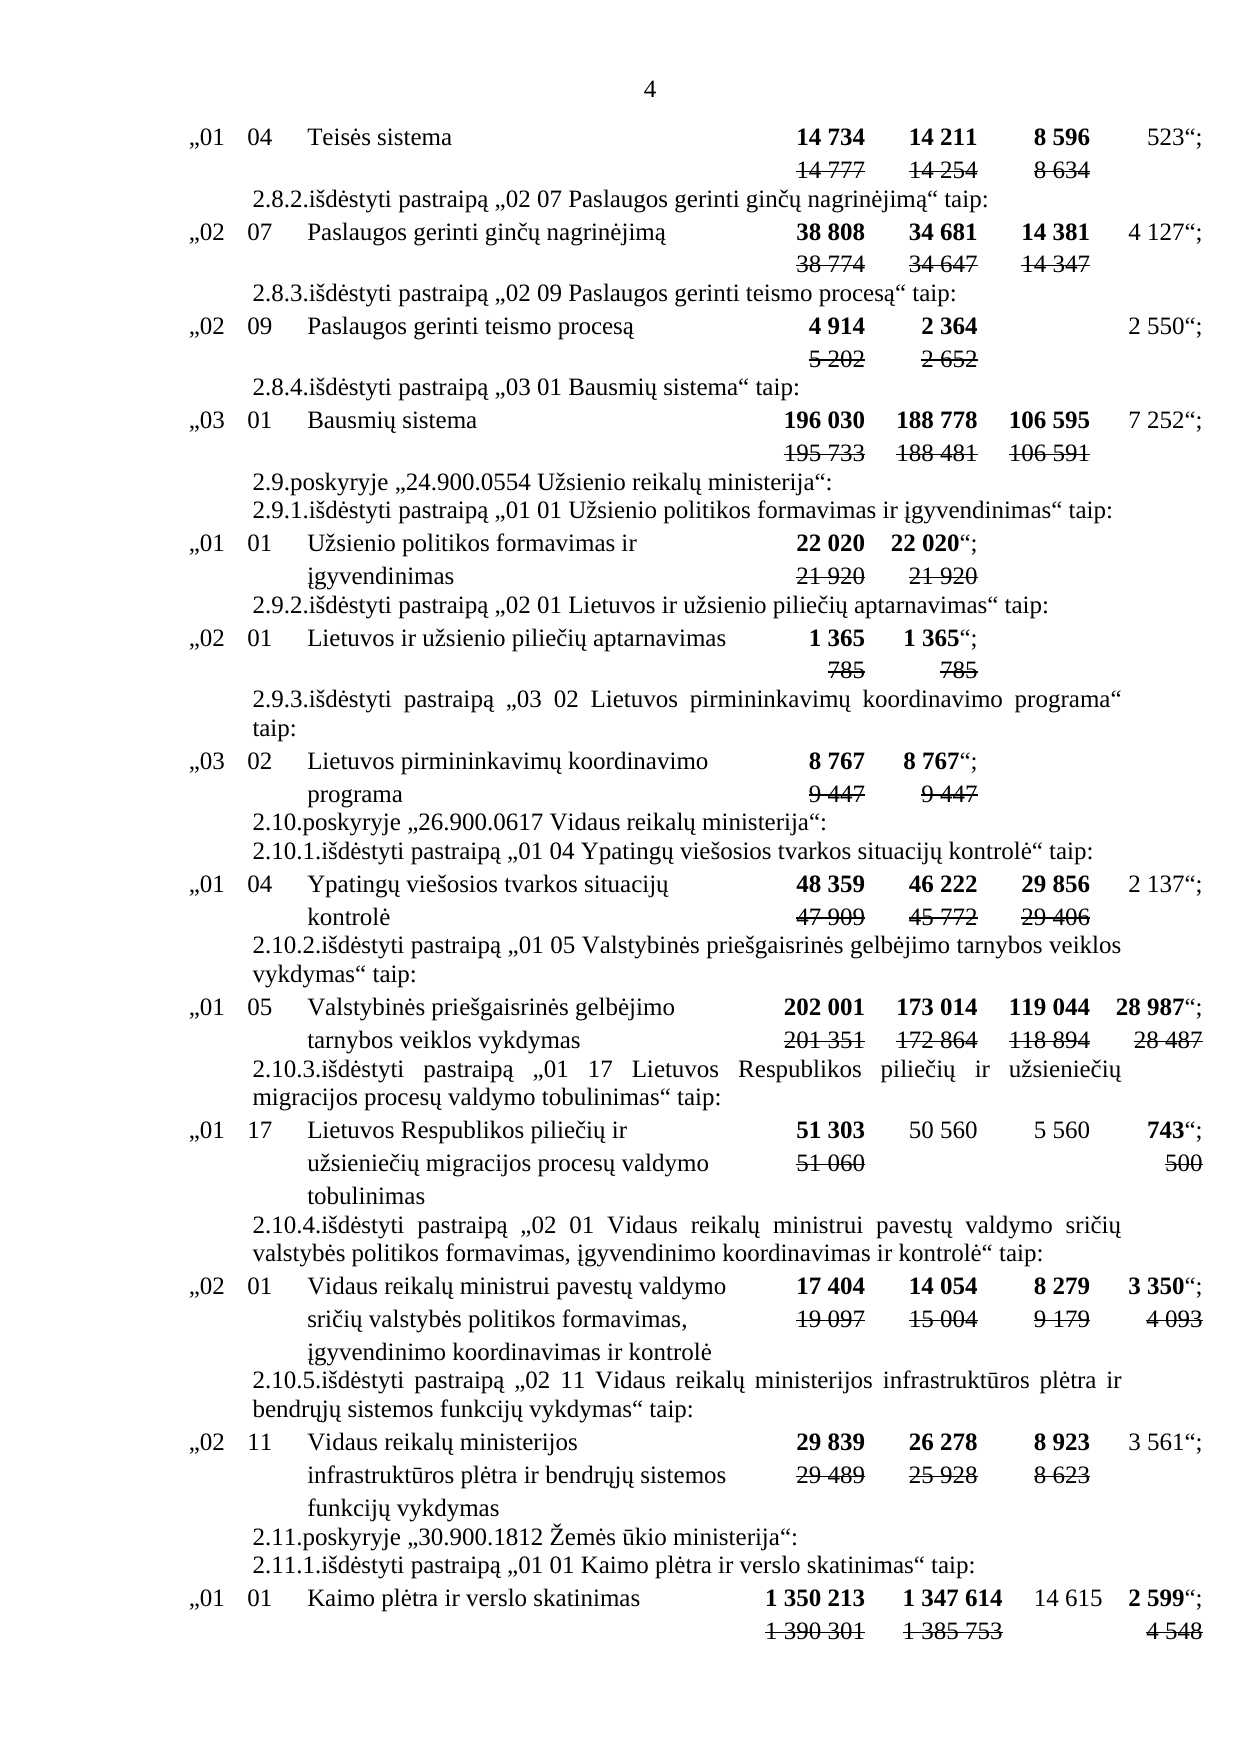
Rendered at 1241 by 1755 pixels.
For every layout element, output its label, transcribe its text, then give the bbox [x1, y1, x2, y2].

table_cell [1014, 1612, 1113, 1645]
table_header 01 [236, 1579, 296, 1612]
list išdėstyti pastraipą „02 09 Paslaugos gerinti teismo procesą“ taip: [177, 278, 1122, 307]
table_header 119 044 [989, 988, 1101, 1021]
list išdėstyti pastraipą „01 05 Valstybinės priešgaisrinės gelbėjimo tarnybos veiklos vykdymas“ taip: [177, 931, 1122, 988]
table_header „02 [177, 307, 236, 340]
table_header 14 381 [989, 213, 1101, 245]
table_cell [876, 1144, 988, 1177]
table_header 188 778 [876, 401, 988, 434]
table_cell [1101, 557, 1213, 590]
table_header Ypatingų viešosios tvarkos situacijų [296, 865, 740, 898]
table_cell [236, 1612, 296, 1645]
table_header „01 [177, 1111, 236, 1144]
table_header 2 137“; [1101, 865, 1213, 898]
table_cell [177, 1489, 236, 1522]
table_cell 29 406 [989, 898, 1101, 931]
table_cell [296, 1612, 740, 1645]
table_header 01 [236, 619, 296, 652]
table_cell sričių valstybės politikos formavimas, [296, 1300, 740, 1333]
list išdėstyti pastraipą „02 01 Lietuvos ir užsienio piliečių aptarnavimas“ taip: [177, 590, 1122, 619]
table_cell 8 623 [989, 1456, 1101, 1489]
table_cell [740, 1489, 876, 1522]
table_header „01 [177, 524, 236, 557]
table_cell tobulinimas [296, 1177, 740, 1210]
table_cell [236, 557, 296, 590]
table_header „03 [177, 401, 236, 434]
list išdėstyti pastraipą „02 11 Vidaus reikalų ministerijos infrastruktūros plėtra ir bendrųjų sistemos funkcijų vykdymas“ taip: [177, 1366, 1122, 1423]
table_cell [236, 1333, 296, 1366]
table_cell [177, 1021, 236, 1054]
table_header 02 [236, 742, 296, 775]
table_cell 106 591 [989, 434, 1101, 467]
table_cell [177, 340, 236, 372]
table_cell [236, 775, 296, 807]
table_cell [177, 434, 236, 467]
table_cell 785 [740, 652, 876, 684]
table_cell 1 390 301 [740, 1612, 876, 1645]
list poskyryje „24.900.0554 Užsienio reikalų ministerija“: [177, 467, 1122, 496]
table_header 4 914 [740, 307, 876, 340]
table_header 48 359 [740, 865, 876, 898]
table_cell [236, 245, 296, 278]
table_cell [1101, 1489, 1213, 1522]
table_header 8 767“; [876, 742, 988, 775]
table_cell [177, 557, 236, 590]
table_header 173 014 [876, 988, 988, 1021]
table_header 46 222 [876, 865, 988, 898]
table_cell [236, 434, 296, 467]
table_cell [296, 340, 740, 372]
table_cell [236, 898, 296, 931]
table_cell [296, 434, 740, 467]
table_header 196 030 [740, 401, 876, 434]
table_cell 21 920 [876, 557, 988, 590]
table_cell 9 447 [740, 775, 876, 807]
table_header 1 347 614 [876, 1579, 1013, 1612]
table_header 4 127“; [1101, 213, 1213, 245]
table_header „01 [177, 118, 236, 151]
table_cell [296, 652, 740, 684]
table_cell [876, 1333, 988, 1366]
table_cell [236, 1021, 296, 1054]
table_cell [236, 1300, 296, 1333]
table_cell [236, 151, 296, 184]
table_cell 14 254 [876, 151, 988, 184]
table_cell 500 [1101, 1144, 1213, 1177]
list poskyryje „30.900.1812 Žemės ūkio ministerija“: [177, 1522, 1122, 1550]
table_header 8 279 [989, 1267, 1101, 1300]
table_cell 29 489 [740, 1456, 876, 1489]
table_header Paslaugos gerinti ginčų nagrinėjimą [296, 213, 740, 245]
table_cell [876, 1489, 988, 1522]
table_cell 14 777 [740, 151, 876, 184]
table_header 51 303 [740, 1111, 876, 1144]
table_cell [177, 151, 236, 184]
table_cell 172 864 [876, 1021, 988, 1054]
table_cell 34 647 [876, 245, 988, 278]
table_cell [236, 340, 296, 372]
table_header 202 001 [740, 988, 876, 1021]
table_header 1 350 213 [740, 1579, 876, 1612]
table_cell [177, 1300, 236, 1333]
table_cell 785 [876, 652, 988, 684]
table_cell 38 774 [740, 245, 876, 278]
table_header Lietuvos ir užsienio piliečių aptarnavimas [296, 619, 740, 652]
table_cell infrastruktūros plėtra ir bendrųjų sistemos [296, 1456, 740, 1489]
table_cell 4 093 [1101, 1300, 1213, 1333]
table_header 7 252“; [1101, 401, 1213, 434]
table_header „02 [177, 1423, 236, 1456]
table_cell 19 097 [740, 1300, 876, 1333]
table_cell 9 179 [989, 1300, 1101, 1333]
table_cell [177, 1456, 236, 1489]
list išdėstyti pastraipą „01 17 Lietuvos Respublikos piliečių ir užsieniečių migracijos procesų valdymo tobulinimas“ taip: [177, 1054, 1122, 1111]
table_header [989, 524, 1101, 557]
table_header „01 [177, 1579, 236, 1612]
table_header Lietuvos Respublikos piliečių ir [296, 1111, 740, 1144]
list išdėstyti pastraipą „01 01 Kaimo plėtra ir verslo skatinimas“ taip: [177, 1550, 1122, 1579]
table_header 04 [236, 118, 296, 151]
table_cell [740, 1177, 876, 1210]
table_header 3 561“; [1101, 1423, 1213, 1456]
table_cell 4 548 [1114, 1612, 1213, 1645]
table_header Valstybinės priešgaisrinės gelbėjimo [296, 988, 740, 1021]
table_header 8 767 [740, 742, 876, 775]
table_cell [1101, 434, 1213, 467]
table_header 05 [236, 988, 296, 1021]
table_cell 2 652 [876, 340, 988, 372]
table_cell 8 634 [989, 151, 1101, 184]
table_header 523“; [1101, 118, 1213, 151]
table_header Užsienio politikos formavimas ir [296, 524, 740, 557]
table_header 17 404 [740, 1267, 876, 1300]
table_cell [177, 1177, 236, 1210]
list išdėstyti pastraipą „03 01 Bausmių sistema“ taip: [177, 372, 1122, 401]
table_header 2 550“; [1101, 307, 1213, 340]
table_header 14 734 [740, 118, 876, 151]
table_header 29 839 [740, 1423, 876, 1456]
table_header 1 365“; [876, 619, 988, 652]
table_header 28 987“; [1101, 988, 1213, 1021]
table_cell [989, 1144, 1101, 1177]
table_header „02 [177, 619, 236, 652]
table_header 29 856 [989, 865, 1101, 898]
table_cell 47 909 [740, 898, 876, 931]
table_cell [1101, 1177, 1213, 1210]
table_header 8 923 [989, 1423, 1101, 1456]
table_cell [177, 775, 236, 807]
table_cell [177, 1612, 236, 1645]
list išdėstyti pastraipą „01 01 Užsienio politikos formavimas ir įgyvendinimas“ taip: [177, 496, 1122, 524]
table_cell [989, 1177, 1101, 1210]
table_cell 51 060 [740, 1144, 876, 1177]
table_cell programa [296, 775, 740, 807]
list poskyryje „26.900.0617 Vidaus reikalų ministerija“: [177, 807, 1122, 836]
table_header „02 [177, 1267, 236, 1300]
table_cell 188 481 [876, 434, 988, 467]
table_header Lietuvos pirmininkavimų koordinavimo [296, 742, 740, 775]
table_cell [296, 245, 740, 278]
table_header Paslaugos gerinti teismo procesą [296, 307, 740, 340]
table_header [989, 307, 1101, 340]
table_cell 1 385 753 [876, 1612, 1013, 1645]
table_cell 21 920 [740, 557, 876, 590]
table_cell [236, 652, 296, 684]
table_cell [1101, 340, 1213, 372]
table_cell [1101, 898, 1213, 931]
table_cell [989, 1333, 1101, 1366]
table_header Kaimo plėtra ir verslo skatinimas [296, 1579, 740, 1612]
table_cell [236, 1489, 296, 1522]
table_header 11 [236, 1423, 296, 1456]
table_header „03 [177, 742, 236, 775]
table_header 01 [236, 1267, 296, 1300]
table_header Teisės sistema [296, 118, 740, 151]
table_cell [989, 340, 1101, 372]
table_header Bausmių sistema [296, 401, 740, 434]
table_cell [1101, 1456, 1213, 1489]
table_cell [236, 1144, 296, 1177]
table_header 22 020“; [876, 524, 988, 557]
table_cell [1101, 245, 1213, 278]
table_cell [1101, 652, 1213, 684]
table_cell [989, 775, 1101, 807]
table_header 14 211 [876, 118, 988, 151]
table_cell užsieniečių migracijos procesų valdymo [296, 1144, 740, 1177]
table_cell 9 447 [876, 775, 988, 807]
table_header [1101, 619, 1213, 652]
table_header 2 599“; [1114, 1579, 1213, 1612]
table_header 3 350“; [1101, 1267, 1213, 1300]
table_cell [1101, 775, 1213, 807]
table_cell 195 733 [740, 434, 876, 467]
table_header 01 [236, 401, 296, 434]
table_cell [177, 245, 236, 278]
list išdėstyti pastraipą „02 07 Paslaugos gerinti ginčų nagrinėjimą“ taip: [177, 184, 1122, 212]
table_header [989, 619, 1101, 652]
table_cell įgyvendinimas [296, 557, 740, 590]
table_header 38 808 [740, 213, 876, 245]
table_cell [1101, 151, 1213, 184]
table_cell [236, 1456, 296, 1489]
table_cell [989, 557, 1101, 590]
table_cell [177, 652, 236, 684]
table_cell [177, 1144, 236, 1177]
table_header 1 365 [740, 619, 876, 652]
table_header 50 560 [876, 1111, 988, 1144]
table_header 743“; [1101, 1111, 1213, 1144]
table_cell 201 351 [740, 1021, 876, 1054]
table_cell 14 347 [989, 245, 1101, 278]
table_cell [177, 898, 236, 931]
table_cell [989, 1489, 1101, 1522]
table_cell [296, 151, 740, 184]
table_header 106 595 [989, 401, 1101, 434]
table_header 09 [236, 307, 296, 340]
table_header Vidaus reikalų ministrui pavestų valdymo [296, 1267, 740, 1300]
table_header 07 [236, 213, 296, 245]
table_cell kontrolė [296, 898, 740, 931]
table_cell [236, 1177, 296, 1210]
table_cell [740, 1333, 876, 1366]
table_header 2 364 [876, 307, 988, 340]
table_cell [1101, 1333, 1213, 1366]
table_cell [989, 652, 1101, 684]
table_header [989, 742, 1101, 775]
list išdėstyti pastraipą „01 04 Ypatingų viešosios tvarkos situacijų kontrolė“ taip: [177, 836, 1122, 865]
table_cell 25 928 [876, 1456, 988, 1489]
table_header 14 054 [876, 1267, 988, 1300]
table_header „01 [177, 865, 236, 898]
table_cell [876, 1177, 988, 1210]
table_cell 15 004 [876, 1300, 988, 1333]
table_header „02 [177, 213, 236, 245]
table_cell 45 772 [876, 898, 988, 931]
table_header Vidaus reikalų ministerijos [296, 1423, 740, 1456]
table_header 14 615 [1014, 1579, 1113, 1612]
table_header [1101, 524, 1213, 557]
table_cell 118 894 [989, 1021, 1101, 1054]
list išdėstyti pastraipą „02 01 Vidaus reikalų ministrui pavestų valdymo sričių valstybės politikos formavimas, įgyvendinimo koordinavimas ir kontrolė“ taip: [177, 1210, 1122, 1267]
table_header 17 [236, 1111, 296, 1144]
table_cell tarnybos veiklos vykdymas [296, 1021, 740, 1054]
table_header 22 020 [740, 524, 876, 557]
table_header 26 278 [876, 1423, 988, 1456]
table_header 01 [236, 524, 296, 557]
table_header 5 560 [989, 1111, 1101, 1144]
table_cell [177, 1333, 236, 1366]
table_header 8 596 [989, 118, 1101, 151]
table_cell 28 487 [1101, 1021, 1213, 1054]
list išdėstyti pastraipą „03 02 Lietuvos pirmininkavimų koordinavimo programa“ taip: [177, 684, 1122, 742]
table_header „01 [177, 988, 236, 1021]
table_cell įgyvendinimo koordinavimas ir kontrolė [296, 1333, 740, 1366]
table_header 34 681 [876, 213, 988, 245]
table_header [1101, 742, 1213, 775]
table_cell funkcijų vykdymas [296, 1489, 740, 1522]
table_header 04 [236, 865, 296, 898]
table_cell 5 202 [740, 340, 876, 372]
